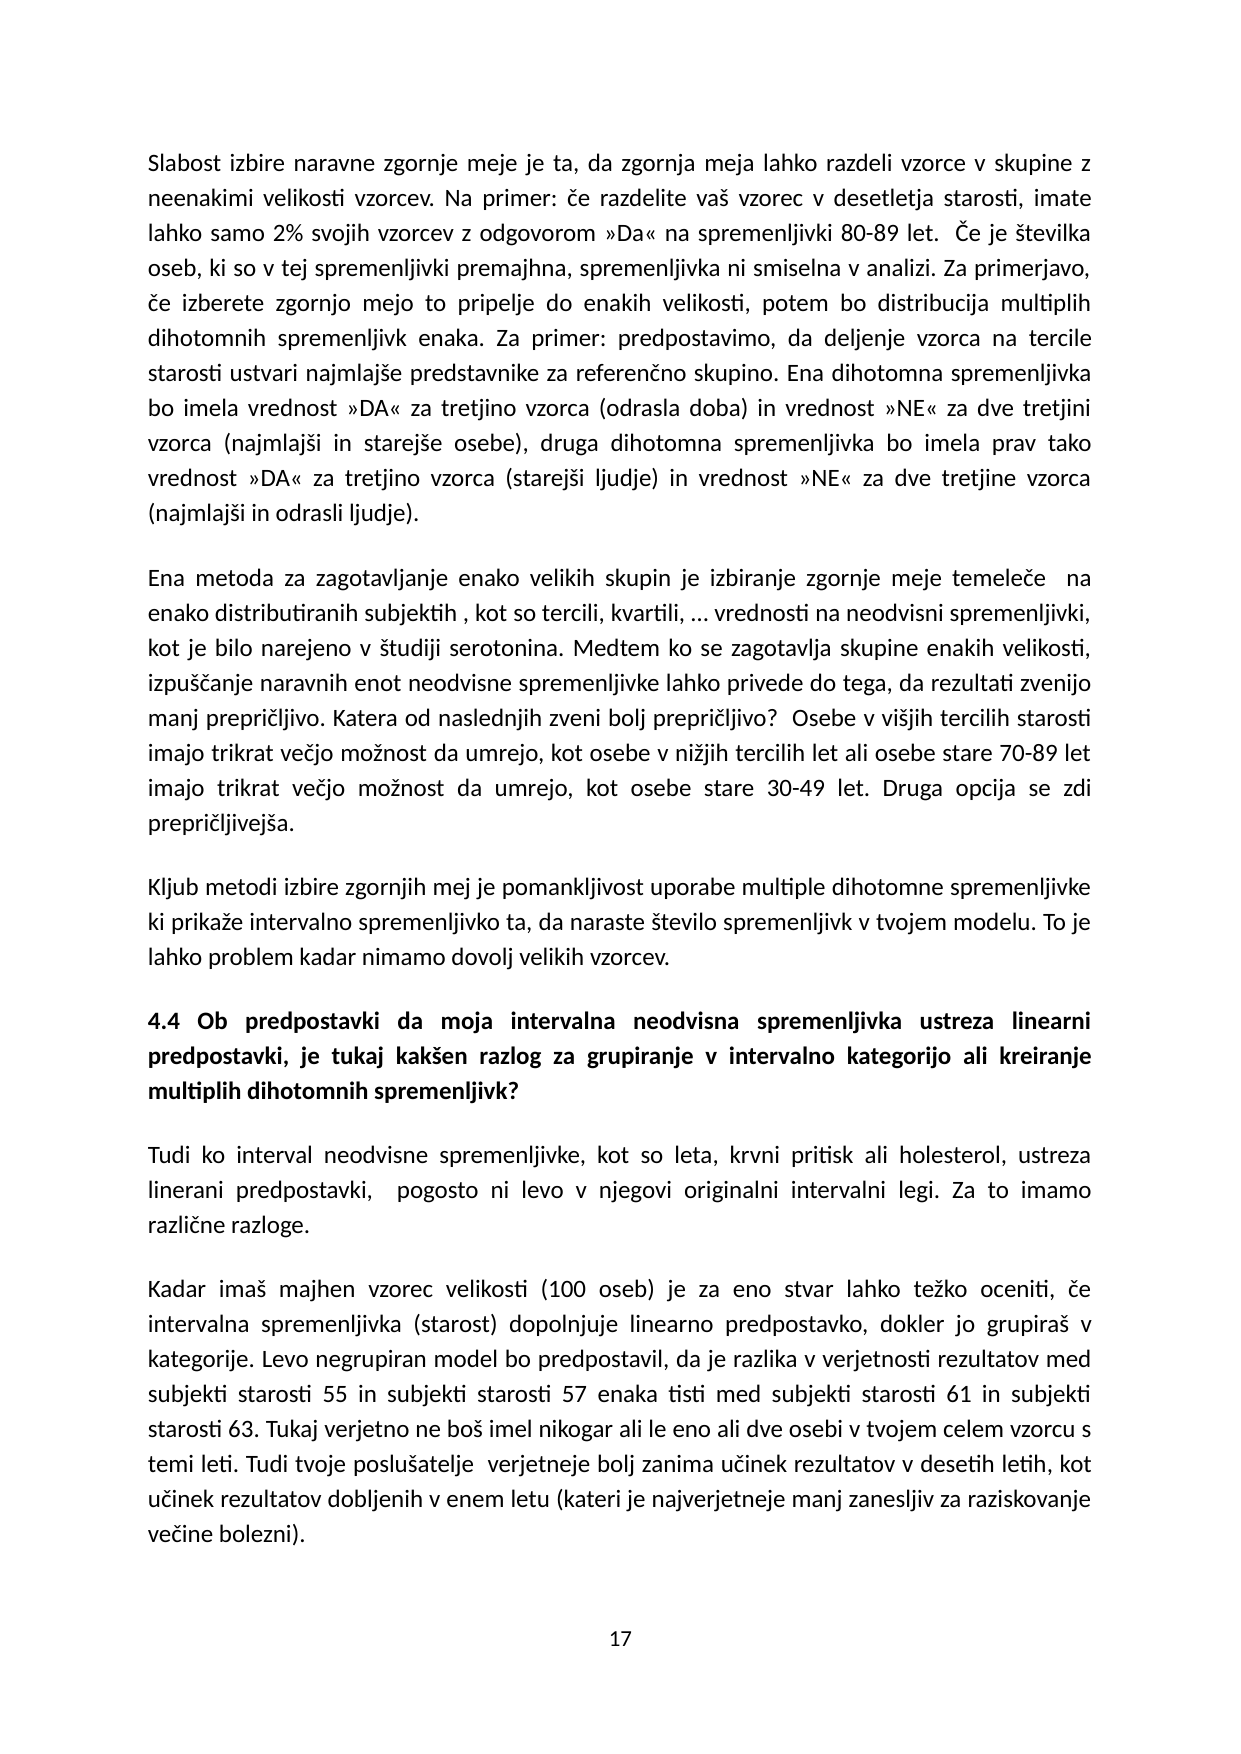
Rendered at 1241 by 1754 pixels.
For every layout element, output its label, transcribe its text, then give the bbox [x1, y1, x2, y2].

text Slabost izbire naravne zgornje meje je ta, da zgornja meja lahko razdeli vzorce v skupine z neenakimi velikosti vzorcev. Na primer: če razdelite vaš vzorec v desetletja starosti, imate lahko samo 2% svojih vzorcev z odgovorom »Da« na spremenljivki 80-89 let. Če je številka oseb, ki so v tej spremenljivki premajhna, spremenljivka ni smiselna v analizi. Za primerjavo, če izberete zgornjo mejo to pripelje do enakih velikosti, potem bo distribucija multiplih dihotomnih spremenljivk enaka. Za primer: predpostavimo, da deljenje vzorca na tercile starosti ustvari najmlajše predstavnike za referenčno skupino. Ena dihotomna spremenljivka bo imela vrednost »DA« za tretjino vzorca (odrasla doba) in vrednost »NE« za dve tretjini vzorca (najmlajši in starejše osebe), druga dihotomna spremenljivka bo imela prav tako vrednost »DA« za tretjino vzorca (starejši ljudje) in vrednost »NE« za dve tretjine vzorca (najmlajši in odrasli ljudje). [148, 148, 1093, 528]
text 4.4 Ob predpostavki da moja intervalna neodvisna spremenljivka ustreza linearni predpostavki, je tukaj kakšen razlog za grupiranje v intervalno kategorijo ali kreiranje multiplih dihotomnih spremenljivk? [148, 1005, 1093, 1106]
text Kadar imaš majhen vzorec velikosti (100 oseb) je za eno stvar lahko težko oceniti, če intervalna spremenljivka (starost) dopolnjuje linearno predpostavko, dokler jo grupiraš v kategorije. Levo negrupiran model bo predpostavil, da je razlika v verjetnosti rezultatov med subjekti starosti 55 in subjekti starosti 57 enaka tisti med subjekti starosti 61 in subjekti starosti 63. Tukaj verjetno ne boš imel nikogar ali le eno ali dve osebi v tvojem celem vzorcu s temi leti. Tudi tvoje poslušatelje verjetneje bolj zanima učinek rezultatov v desetih letih, kot učinek rezultatov dobljenih v enem letu (kateri je najverjetneje manj zanesljiv za raziskovanje večine bolezni). [148, 1273, 1093, 1549]
text Kljub metodi izbire zgornjih mej je pomankljivost uporabe multiple dihotomne spremenljivke ki prikaže intervalno spremenljivko ta, da naraste število spremenljivk v tvojem modelu. To je lahko problem kadar nimamo dovolj velikih vzorcev. [148, 871, 1093, 971]
text Ena metoda za zagotavljanje enako velikih skupin je izbiranje zgornje meje temeleče na enako distributiranih subjektih , kot so tercili, kvartili, … vrednosti na neodvisni spremenljivki, kot je bilo narejeno v študiji serotonina. Medtem ko se zagotavlja skupine enakih velikosti, izpuščanje naravnih enot neodvisne spremenljivke lahko privede do tega, da rezultati zvenijo manj prepričljivo. Katera od naslednjih zveni bolj prepričljivo? Osebe v višjih tercilih starosti imajo trikrat večjo možnost da umrejo, kot osebe v nižjih tercilih let ali osebe stare 70-89 let imajo trikrat večjo možnost da umrejo, kot osebe stare 30-49 let. Druga opcija se zdi prepričljivejša. [148, 562, 1093, 837]
text Tudi ko interval neodvisne spremenljivke, kot so leta, krvni pritisk ali holesterol, ustreza linerani predpostavki, pogosto ni levo v njegovi originalni intervalni legi. Za to imamo različne razloge. [148, 1139, 1093, 1240]
